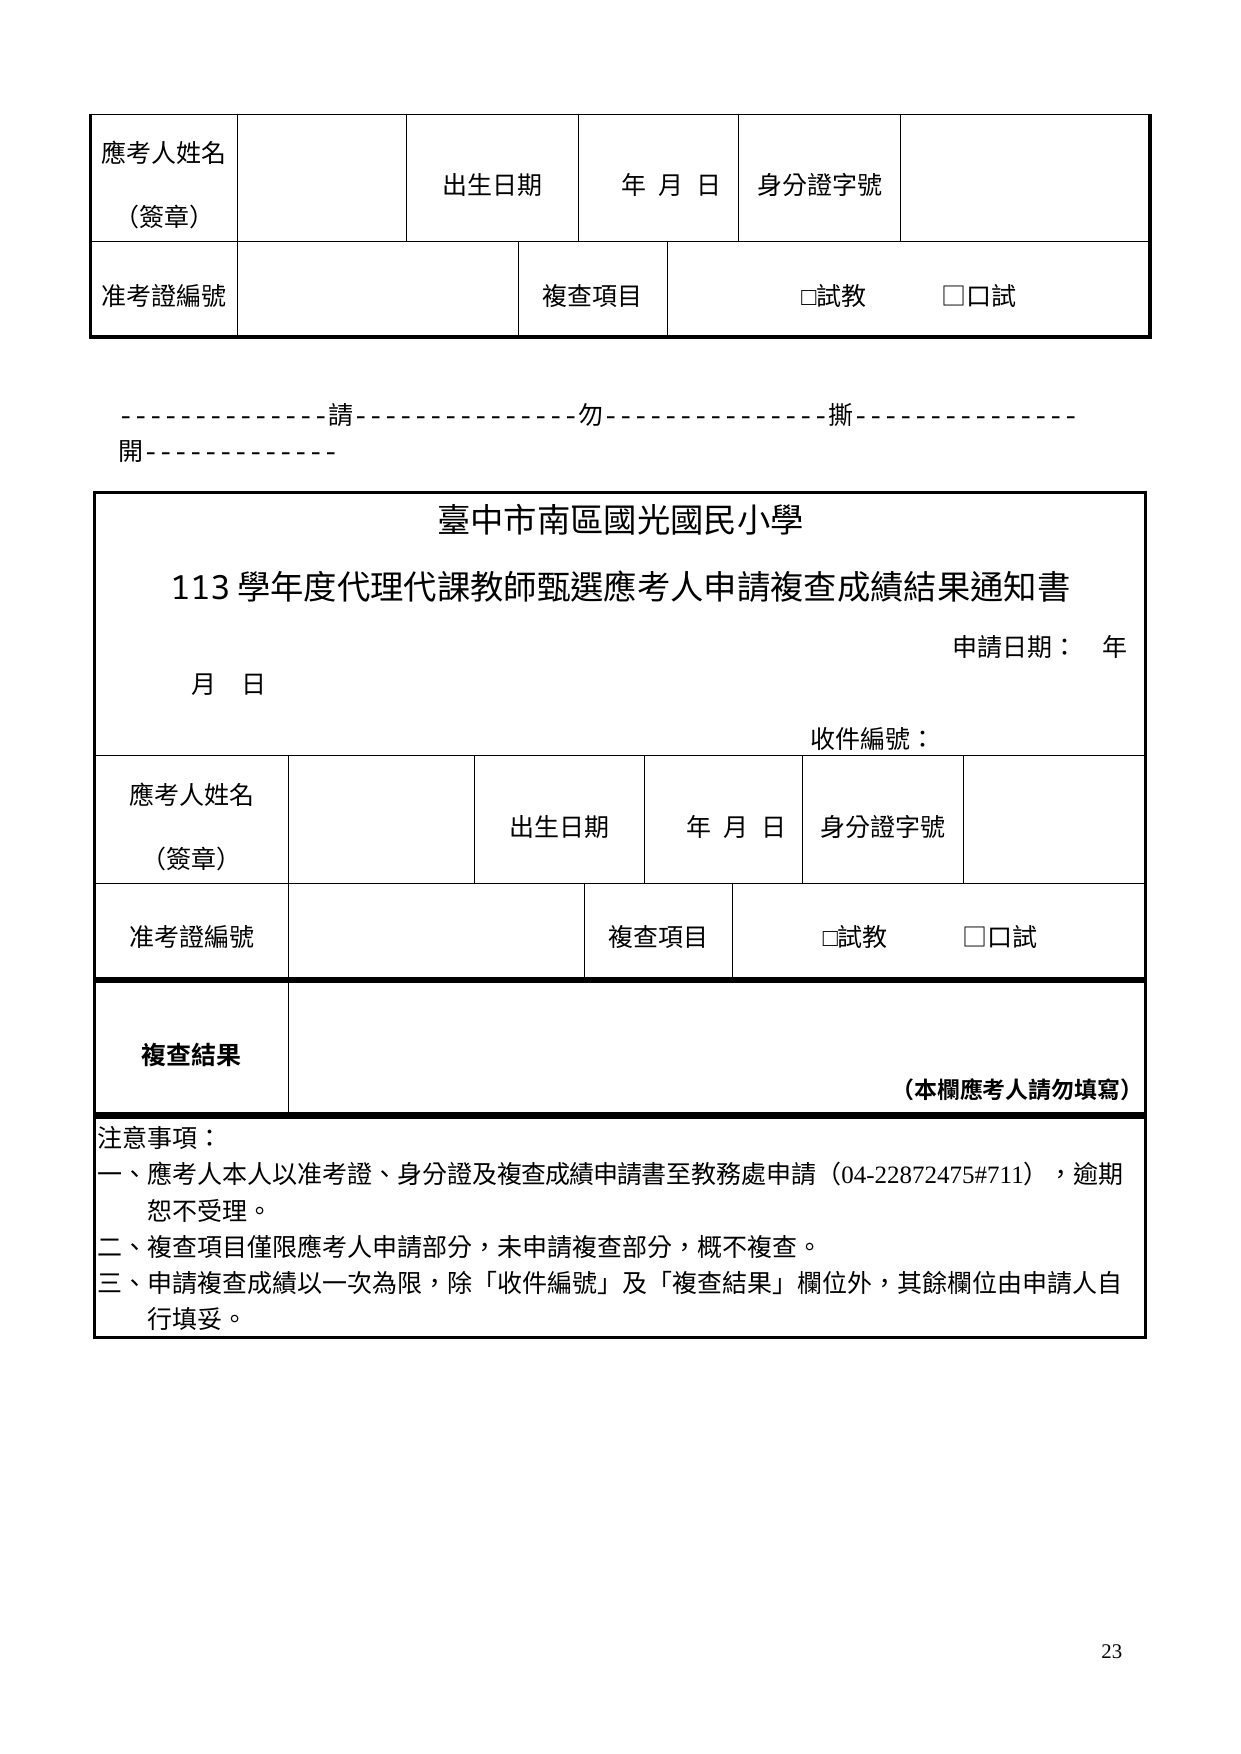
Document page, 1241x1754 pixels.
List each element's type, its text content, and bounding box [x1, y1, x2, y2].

table_cell 複查結果 [96, 983, 288, 1112]
table_header 臺中市南區國光國民小學 113學年度代理代課教師甄選應考人申請複查成績結果通知書 申請日期： 年 月 日 收件編號： [96, 494, 1144, 755]
table_cell 年 月 日 [645, 756, 802, 882]
table_cell [289, 884, 584, 977]
table_cell [238, 115, 406, 241]
table_cell 複查項目 [585, 884, 732, 977]
table_cell 出生日期 [475, 756, 644, 882]
table_cell 複查項目 [519, 242, 667, 335]
table_cell 應考人姓名 （簽章） [96, 756, 288, 882]
table_cell 准考證編號 [92, 242, 237, 335]
table_cell [901, 115, 1148, 241]
table_cell 身分證字號 [803, 756, 963, 882]
table_cell 應考人姓名 （簽章） [92, 115, 237, 241]
table_cell （本欄應考人請勿填寫） [289, 983, 1144, 1112]
table_cell [964, 756, 1144, 882]
table_cell 注意事項： 一、應考人本人以准考證、身分證及複查成績申請書至教務處申請（04-22872475#711），逾期恕不受理。 二、複查項目僅限應考人申請部分，未申請複查部分，概不複查。 三、申請複查成績以一次為限，除「收件編號」及「複查結果」欄位外，其餘欄位由申請人自行填妥。 [96, 1119, 1144, 1336]
table_cell □試教 □口試 [733, 884, 1144, 977]
table_cell 出生日期 [407, 115, 578, 241]
table_cell 身分證字號 [739, 115, 900, 241]
table_cell 年 月 日 [579, 115, 738, 241]
table_cell [238, 242, 518, 335]
table_cell [289, 756, 474, 882]
table_cell 准考證編號 [96, 884, 288, 977]
table_cell □試教 □口試 [668, 242, 1148, 335]
text --------------請---------------勿---------------撕---------------開------------- [118, 395, 1122, 468]
